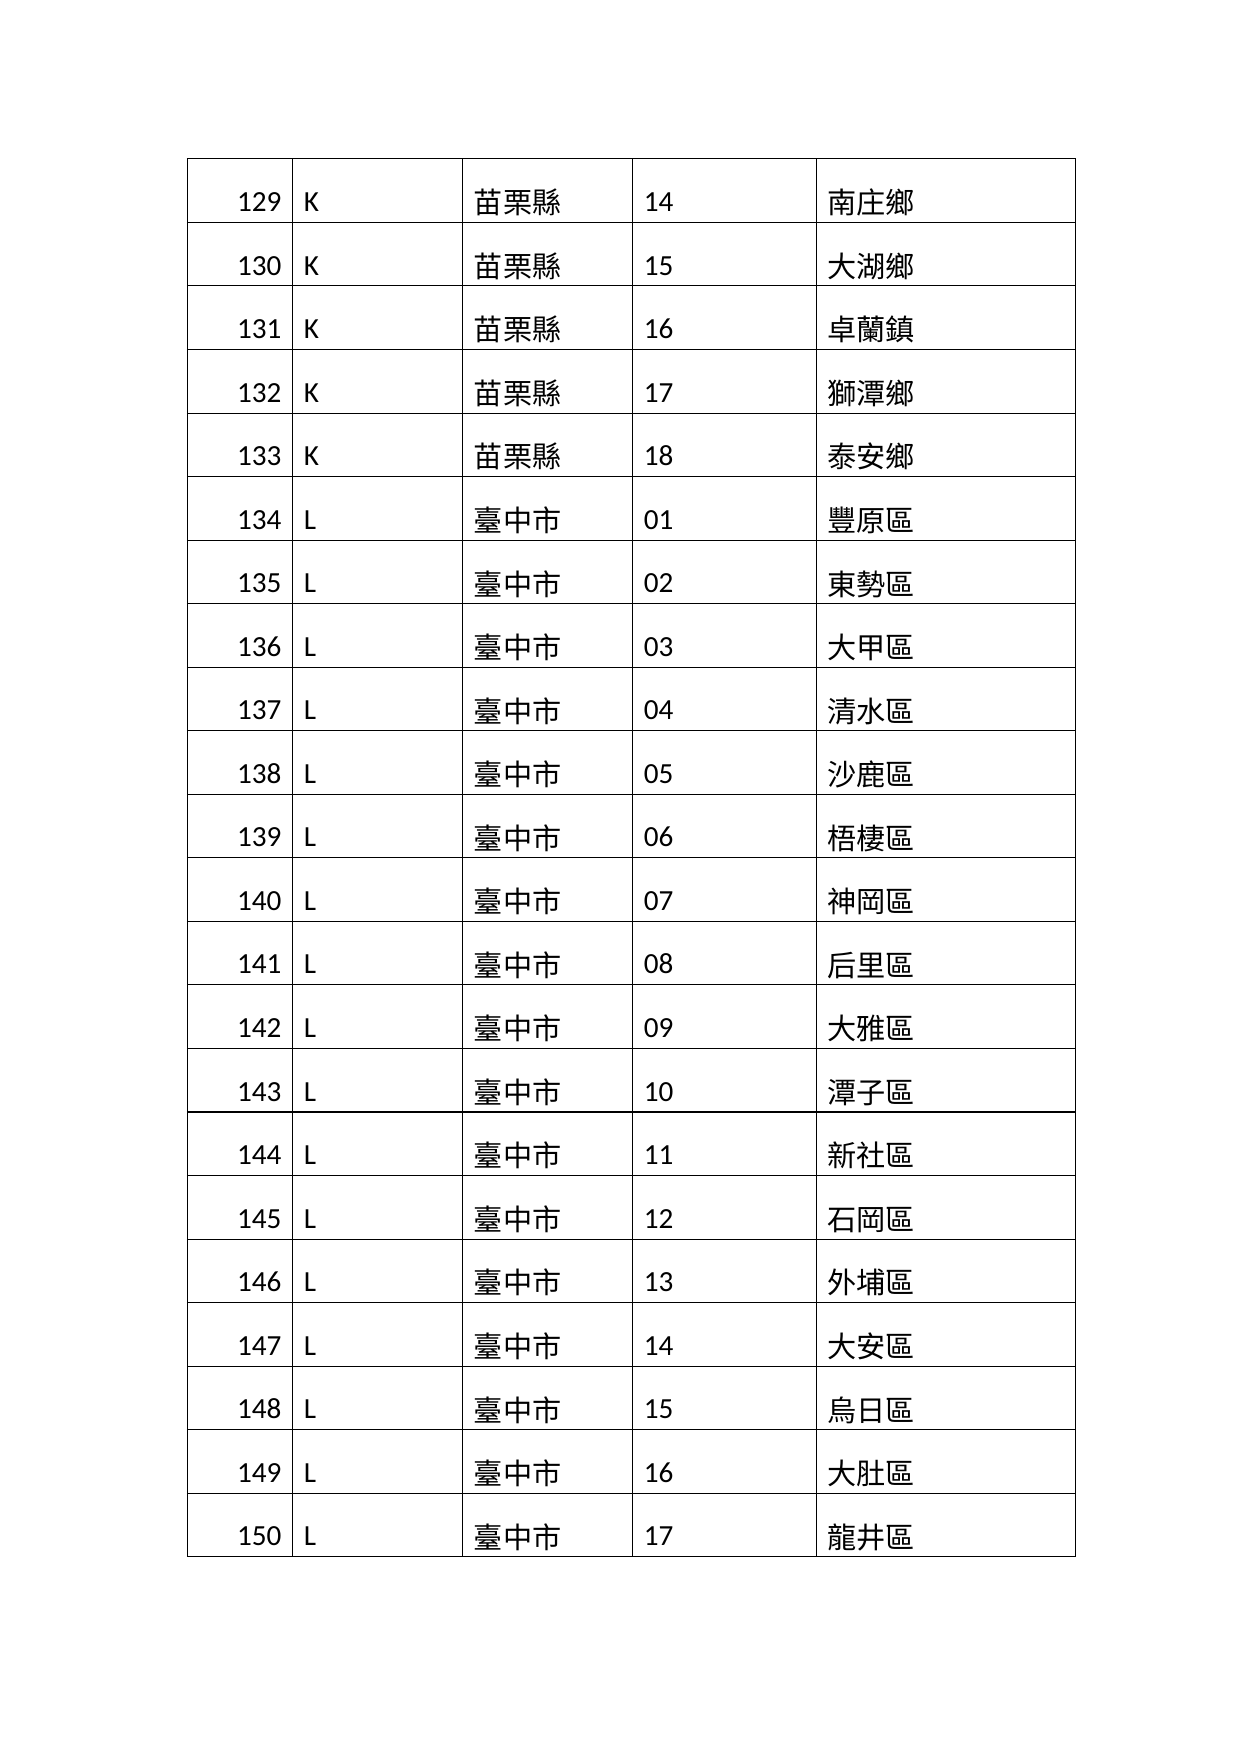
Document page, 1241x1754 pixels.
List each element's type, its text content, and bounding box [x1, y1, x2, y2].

table_cell 07 [633, 858, 816, 921]
table_cell L [293, 731, 462, 794]
table_cell 11 [633, 1113, 816, 1175]
table_cell 131 [188, 286, 292, 349]
table_cell 苗栗縣 [463, 159, 632, 222]
table_cell L [293, 795, 462, 857]
table_cell 146 [188, 1240, 292, 1302]
table_cell 臺中市 [463, 1430, 632, 1493]
table_cell L [293, 1367, 462, 1429]
table_cell 臺中市 [463, 858, 632, 921]
table_cell 臺中市 [463, 731, 632, 794]
table_cell 17 [633, 1494, 816, 1556]
table_cell 石岡區 [817, 1176, 1075, 1238]
table_cell 143 [188, 1049, 292, 1111]
table_cell 獅潭鄉 [817, 350, 1075, 412]
table_cell 15 [633, 1367, 816, 1429]
table_cell 豐原區 [817, 477, 1075, 539]
table_cell 145 [188, 1176, 292, 1238]
table_cell 05 [633, 731, 816, 794]
table_cell 16 [633, 1430, 816, 1493]
table_cell 臺中市 [463, 1176, 632, 1238]
table_cell 苗栗縣 [463, 286, 632, 349]
table_cell 龍井區 [817, 1494, 1075, 1556]
table_cell 09 [633, 985, 816, 1048]
table_cell 大肚區 [817, 1430, 1075, 1493]
table_cell 17 [633, 350, 816, 412]
table_cell 臺中市 [463, 668, 632, 730]
table_cell 148 [188, 1367, 292, 1429]
table_cell 144 [188, 1113, 292, 1175]
table_cell 臺中市 [463, 477, 632, 539]
table_cell L [293, 1494, 462, 1556]
table_cell 141 [188, 922, 292, 984]
table_cell 10 [633, 1049, 816, 1111]
table_cell L [293, 1240, 462, 1302]
table_cell 14 [633, 1303, 816, 1366]
table_cell 01 [633, 477, 816, 539]
table_cell 138 [188, 731, 292, 794]
table_cell 清水區 [817, 668, 1075, 730]
table_cell 大湖鄉 [817, 223, 1075, 285]
table_cell 臺中市 [463, 1494, 632, 1556]
table_cell 東勢區 [817, 541, 1075, 603]
table_cell L [293, 541, 462, 603]
table_cell 臺中市 [463, 1113, 632, 1175]
table_cell K [293, 350, 462, 412]
table_cell 15 [633, 223, 816, 285]
table_cell K [293, 286, 462, 349]
table_cell 苗栗縣 [463, 414, 632, 476]
table_cell L [293, 477, 462, 539]
table_cell 臺中市 [463, 1303, 632, 1366]
table_cell L [293, 1176, 462, 1238]
table_cell 137 [188, 668, 292, 730]
table_cell 臺中市 [463, 604, 632, 667]
table_cell 大安區 [817, 1303, 1075, 1366]
table_cell 苗栗縣 [463, 350, 632, 412]
table_cell 臺中市 [463, 1049, 632, 1111]
table_cell L [293, 1303, 462, 1366]
table_cell L [293, 922, 462, 984]
table_cell L [293, 985, 462, 1048]
table_cell L [293, 604, 462, 667]
table_cell 16 [633, 286, 816, 349]
table_cell 04 [633, 668, 816, 730]
table_cell 13 [633, 1240, 816, 1302]
table_cell 14 [633, 159, 816, 222]
table_cell 外埔區 [817, 1240, 1075, 1302]
table_cell 新社區 [817, 1113, 1075, 1175]
table_cell 134 [188, 477, 292, 539]
table_cell 臺中市 [463, 1240, 632, 1302]
table_cell 卓蘭鎮 [817, 286, 1075, 349]
table_cell 130 [188, 223, 292, 285]
table_cell 08 [633, 922, 816, 984]
table_cell K [293, 414, 462, 476]
table_cell 150 [188, 1494, 292, 1556]
table_cell 149 [188, 1430, 292, 1493]
table_cell K [293, 159, 462, 222]
table_cell K [293, 223, 462, 285]
table_cell 大甲區 [817, 604, 1075, 667]
table_cell 潭子區 [817, 1049, 1075, 1111]
table_cell 泰安鄉 [817, 414, 1075, 476]
table_cell 12 [633, 1176, 816, 1238]
table_cell 135 [188, 541, 292, 603]
table_cell 18 [633, 414, 816, 476]
table_cell L [293, 1049, 462, 1111]
table_cell 大雅區 [817, 985, 1075, 1048]
table_cell L [293, 1113, 462, 1175]
table_cell L [293, 1430, 462, 1493]
table_cell 后里區 [817, 922, 1075, 984]
table_cell 臺中市 [463, 985, 632, 1048]
table_cell 06 [633, 795, 816, 857]
table_cell L [293, 668, 462, 730]
table_cell 臺中市 [463, 1367, 632, 1429]
table_cell 140 [188, 858, 292, 921]
table_cell 南庄鄉 [817, 159, 1075, 222]
table_cell 臺中市 [463, 541, 632, 603]
table_cell 03 [633, 604, 816, 667]
table_cell 臺中市 [463, 922, 632, 984]
table_cell 129 [188, 159, 292, 222]
table_cell 苗栗縣 [463, 223, 632, 285]
table_cell 147 [188, 1303, 292, 1366]
table_cell 02 [633, 541, 816, 603]
table_cell 沙鹿區 [817, 731, 1075, 794]
table_cell 132 [188, 350, 292, 412]
table_cell 梧棲區 [817, 795, 1075, 857]
table_cell 133 [188, 414, 292, 476]
table_cell L [293, 858, 462, 921]
table_cell 139 [188, 795, 292, 857]
table_cell 神岡區 [817, 858, 1075, 921]
table_cell 136 [188, 604, 292, 667]
table_cell 臺中市 [463, 795, 632, 857]
table_cell 142 [188, 985, 292, 1048]
table_cell 烏日區 [817, 1367, 1075, 1429]
